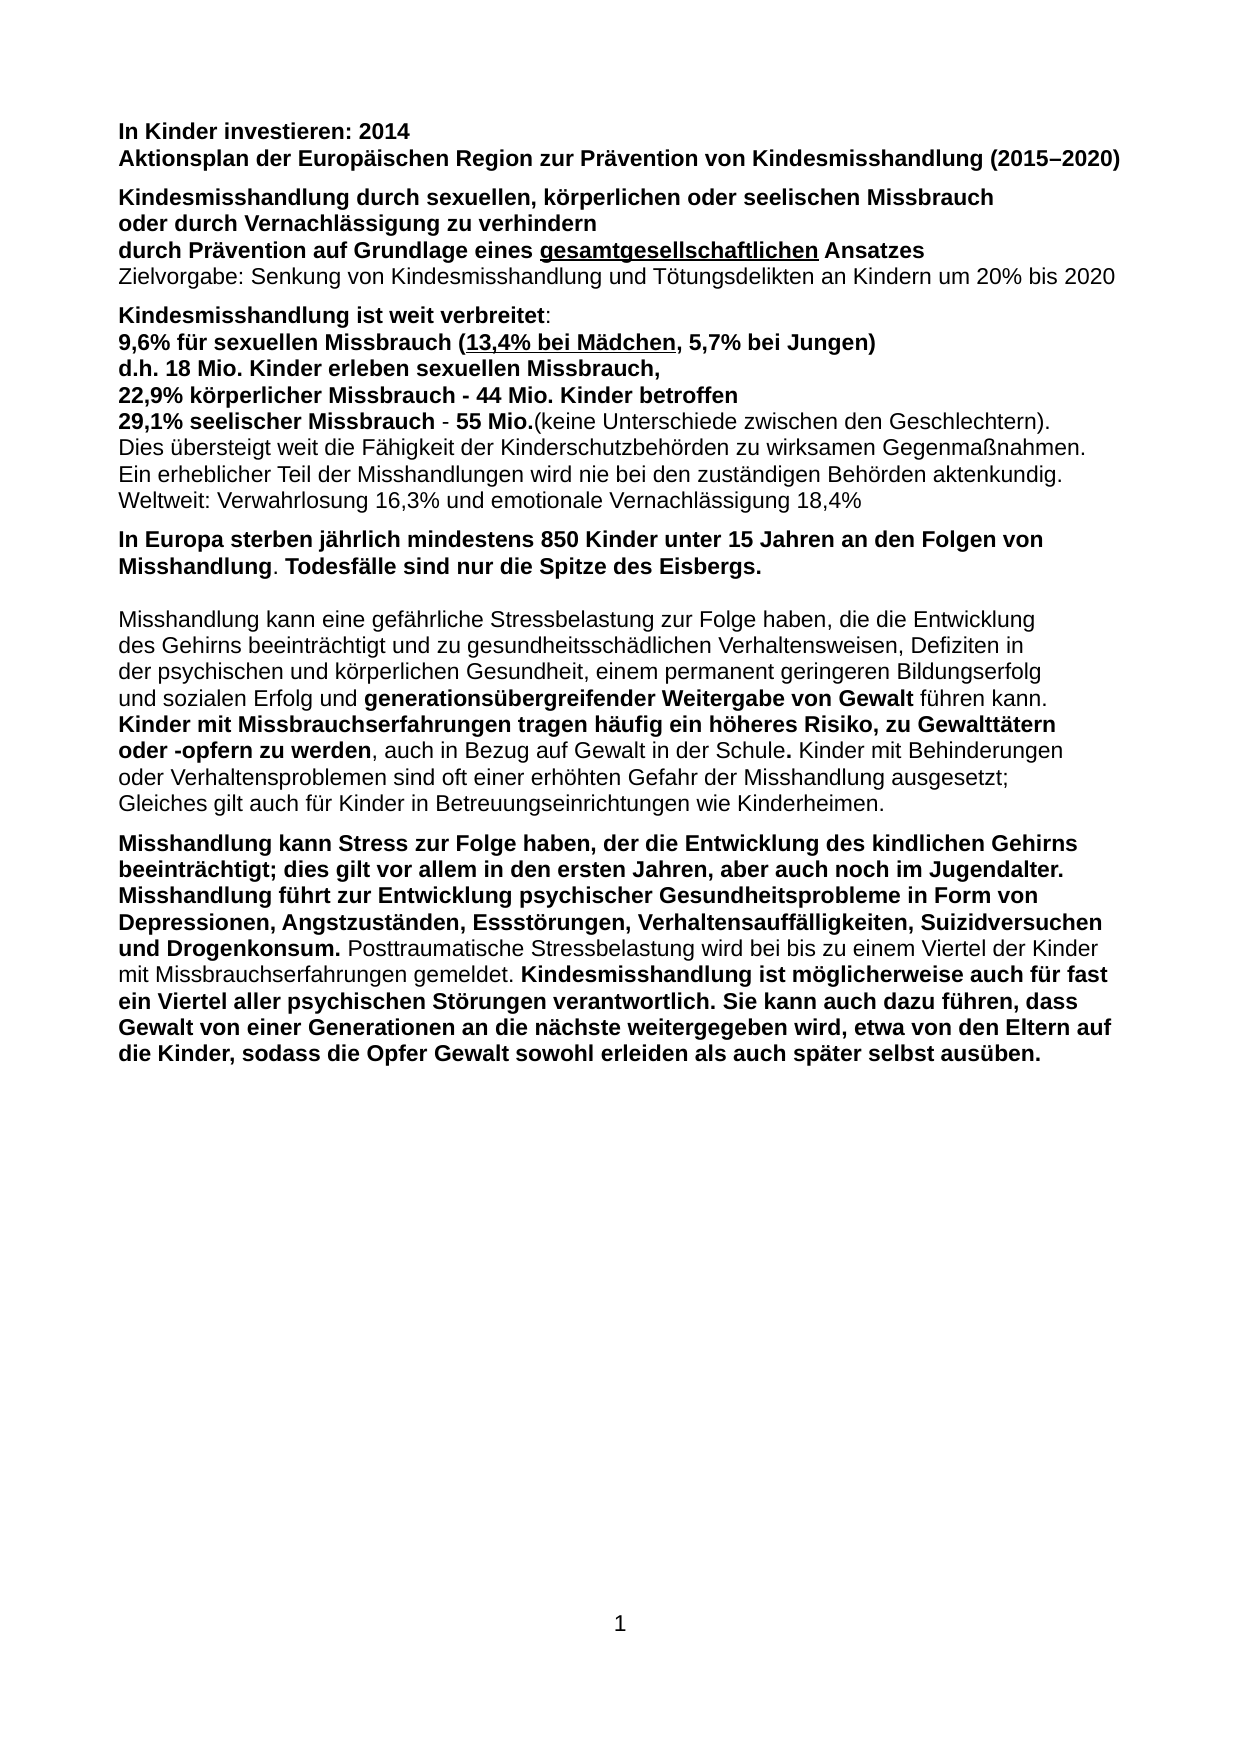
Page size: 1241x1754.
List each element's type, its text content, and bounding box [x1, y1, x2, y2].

text Kinder mit Missbrauchserfahrungen tragen häufig ein höheres Risiko, zu Gewalttätern [118, 711, 1122, 737]
text oder durch Vernachlässigung zu verhindern [118, 210, 1122, 237]
text Ein erheblicher Teil der Misshandlungen wird nie bei den zuständigen Behörden aktenkundig. [118, 461, 1122, 487]
text In Kinder investieren: 2014 [118, 118, 1122, 144]
text Kindesmisshandlung ist weit verbreitet: [118, 302, 1122, 329]
text der psychischen und körperlichen Gesundheit, einem permanent geringeren Bildungserfolg [118, 658, 1122, 684]
text Misshandlung kann eine gefährliche Stressbelastung zur Folge haben, die die Entwicklung [118, 606, 1122, 632]
text des Gehirns beeinträchtigt und zu gesundheitsschädlichen Verhaltensweisen, Defiziten in [118, 632, 1122, 658]
text In Europa sterben jährlich mindestens 850 Kinder unter 15 Jahren an den Folgen von Misshandlung. Todesfälle sind nur die Spitze des Eisbergs. [118, 526, 1122, 579]
text Aktionsplan der Europäischen Region zur Prävention von Kindesmisshandlung (2015–2020) [118, 144, 1122, 171]
text d.h. 18 Mio. Kinder erleben sexuellen Missbrauch, [118, 355, 1122, 382]
text Kindesmisshandlung durch sexuellen, körperlichen oder seelischen Missbrauch [118, 184, 1122, 210]
text Misshandlung führt zur Entwicklung psychischer Gesundheitsprobleme in Form von Depressionen, Angstzuständen, Essstörungen, Verhaltensauffälligkeiten, Suizidversuchen und Drogenkonsum. Posttraumatische Stressbelastung wird bei bis zu einem Viertel der Kinder mit Missbrauchserfahrungen gemeldet. Kindesmisshandlung ist möglicherweise auch für fast ein Viertel aller psychischen Störungen verantwortlich. Sie kann auch dazu führen, dass Gewalt von einer Generationen an die nächste weitergegeben wird, etwa von den Eltern auf die Kinder, sodass die Opfer Gewalt sowohl erleiden als auch später selbst ausüben. [118, 882, 1122, 1067]
text Gleiches gilt auch für Kinder in Betreuungseinrichtungen wie Kinderheimen. [118, 790, 1122, 816]
text 22,9% körperlicher Missbrauch - 44 Mio. Kinder betroffen [118, 382, 1122, 408]
text Zielvorgabe: Senkung von Kindesmisshandlung und Tötungsdelikten an Kindern um 20% bis 2020 [118, 263, 1122, 289]
text oder Verhaltensproblemen sind oft einer erhöhten Gefahr der Misshandlung ausgesetzt; [118, 764, 1122, 790]
text 9,6% für sexuellen Missbrauch (13,4% bei Mädchen, 5,7% bei Jungen) [118, 329, 1122, 355]
text oder -opfern zu werden, auch in Bezug auf Gewalt in der Schule. Kinder mit Behinderungen [118, 737, 1122, 764]
text 29,1% seelischer Missbrauch - 55 Mio.(keine Unterschiede zwischen den Geschlechtern). [118, 408, 1122, 434]
text und sozialen Erfolg und generationsübergreifender Weitergabe von Gewalt führen kann. [118, 684, 1122, 711]
text beeinträchtigt; dies gilt vor allem in den ersten Jahren, aber auch noch im Jugendalter. [118, 856, 1122, 882]
text durch Prävention auf Grundlage eines gesamtgesellschaftlichen Ansatzes [118, 237, 1122, 263]
text Dies übersteigt weit die Fähigkeit der Kinderschutzbehörden zu wirksamen Gegenmaßnahmen. [118, 434, 1122, 461]
text Misshandlung kann Stress zur Folge haben, der die Entwicklung des kindlichen Gehirns [118, 829, 1122, 856]
text Weltweit: Verwahrlosung 16,3% und emotionale Vernachlässigung 18,4% [118, 487, 1122, 513]
